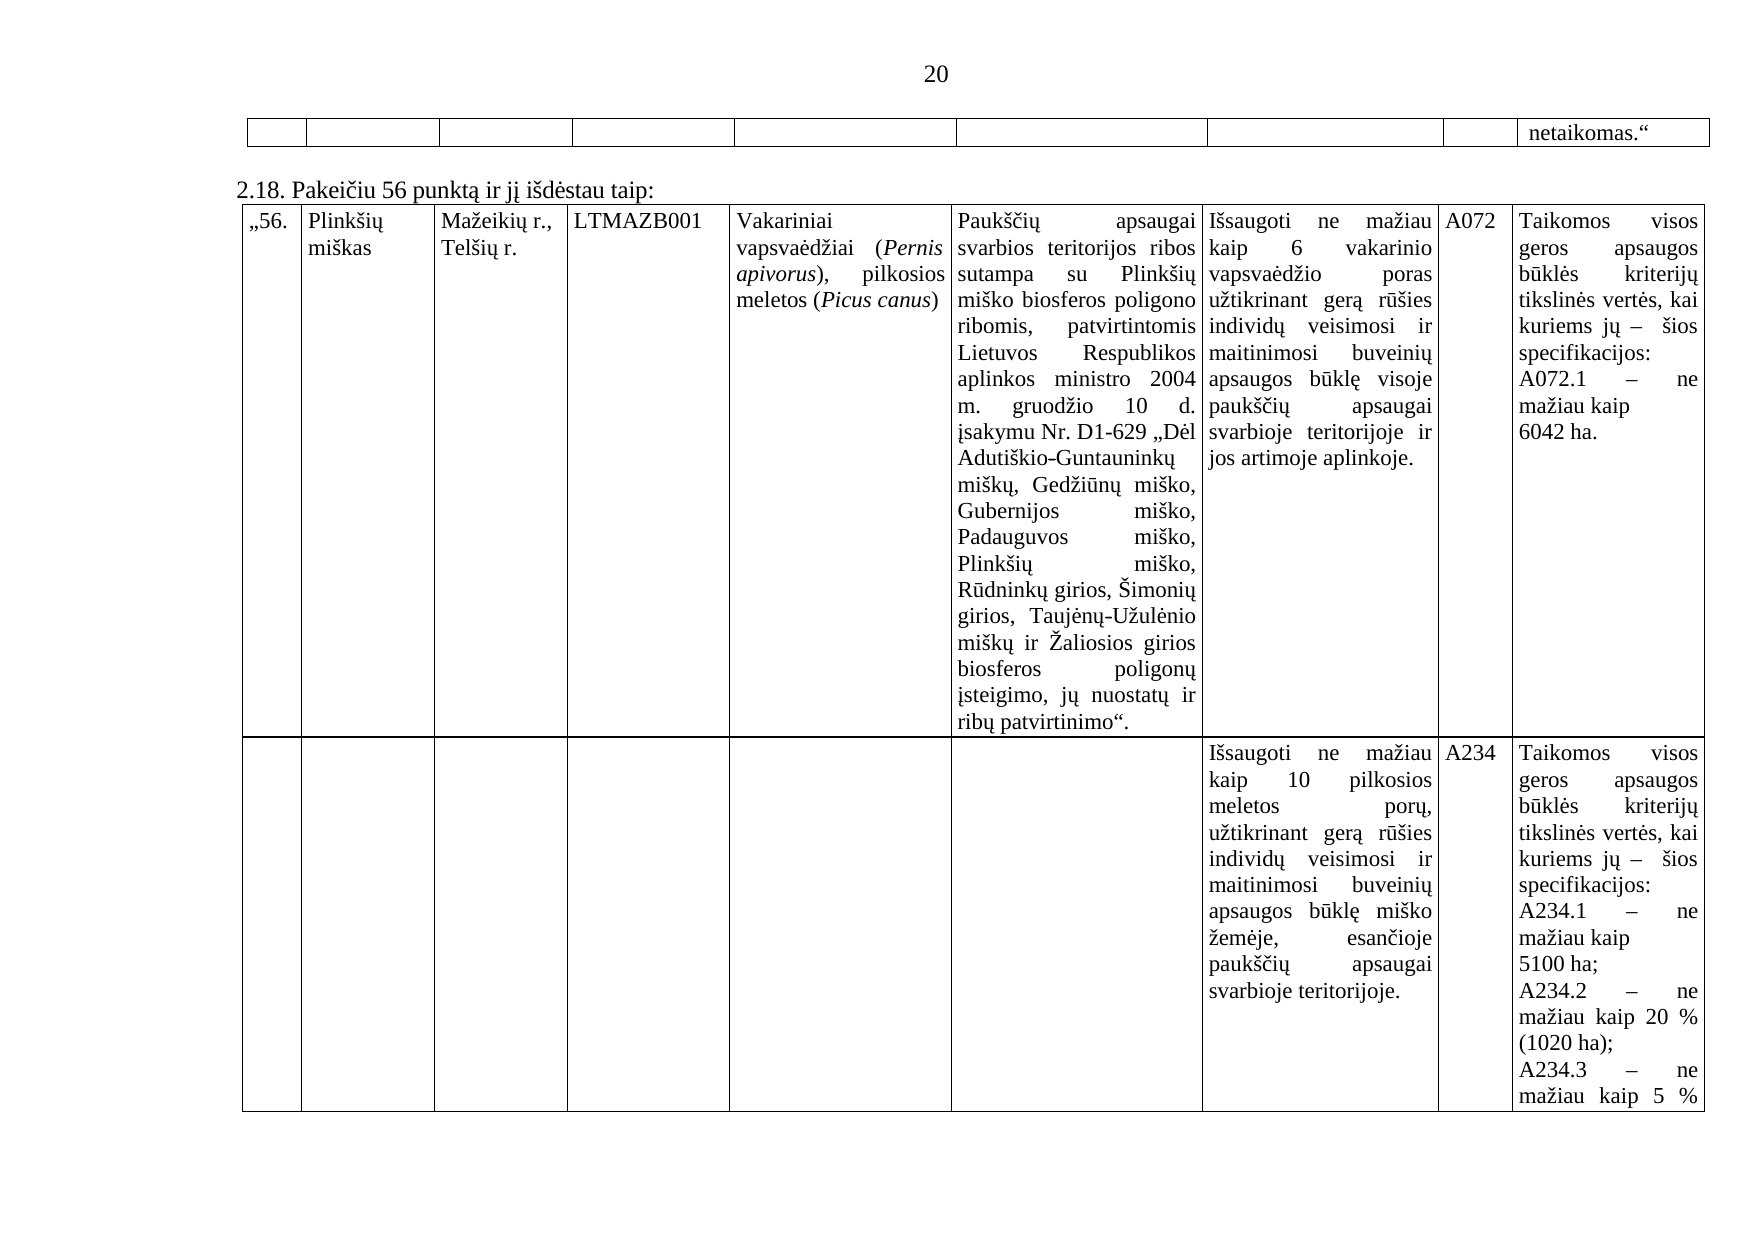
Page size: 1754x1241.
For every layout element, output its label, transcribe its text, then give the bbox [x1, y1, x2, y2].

table_header LTMAZB001 [568, 205, 729, 736]
table_cell [302, 738, 434, 1111]
table_header „56. [243, 205, 301, 736]
table_header Plinkšių miškas [302, 205, 434, 736]
table_header Mažeikių r., Telšių r. [435, 205, 567, 736]
table_cell [435, 738, 567, 1111]
table_cell Taikomos visos geros apsaugos būklės kriterijų tikslinės vertės, kai kuriems jų – šios specifikacijos: A234.1 – ne mažiau kaip 5100 ha; A234.2 – ne mažiau kaip 20 % (1020 ha); A234.3 – ne mažiau kaip 5 % [1513, 738, 1704, 1111]
table_cell A234 [1439, 738, 1512, 1111]
table_header Paukščių apsaugai svarbios teritorijos ribos sutampa su Plinkšių miško biosferos poligono ribomis, patvirtintomis Lietuvos Respublikos aplinkos ministro 2004 m. gruodžio 10 d. įsakymu Nr. D1-629 „Dėl Adutiškio-Guntauninkų miškų, Gedžiūnų miško, Gubernijos miško, Padauguvos miško, Plinkšių miško, Rūdninkų girios, Šimonių girios, Taujėnų-Užulėnio miškų ir Žaliosios girios biosferos poligonų įsteigimo, jų nuostatų ir ribų patvirtinimo“. [952, 205, 1202, 736]
table_cell [243, 738, 301, 1111]
table_cell [248, 119, 306, 146]
table_cell netaikomas.“ [1518, 119, 1709, 146]
table_cell [440, 119, 572, 146]
table_cell [1208, 119, 1443, 146]
table_cell [568, 738, 729, 1111]
table_cell [1444, 119, 1517, 146]
table_cell [573, 119, 734, 146]
text 2.18. Pakeičiu 56 punktą ir jį išdėstau taip: [177, 175, 1695, 204]
table_cell Išsaugoti ne mažiau kaip 10 pilkosios meletos porų, užtikrinant gerą rūšies individų veisimosi ir maitinimosi buveinių apsaugos būklę miško žemėje, esančioje paukščių apsaugai svarbioje teritorijoje. [1203, 738, 1438, 1111]
table_header Išsaugoti ne mažiau kaip 6 vakarinio vapsvaėdžio poras užtikrinant gerą rūšies individų veisimosi ir maitinimosi buveinių apsaugos būklę visoje paukščių apsaugai svarbioje teritorijoje ir jos artimoje aplinkoje. [1203, 205, 1438, 736]
table_cell [730, 738, 951, 1111]
table_cell [952, 738, 1202, 1111]
table_header Taikomos visos geros apsaugos būklės kriterijų tikslinės vertės, kai kuriems jų – šios specifikacijos: A072.1 – ne mažiau kaip 6042 ha. [1513, 205, 1704, 736]
table_header A072 [1439, 205, 1512, 736]
table_cell [735, 119, 956, 146]
table_cell [957, 119, 1207, 146]
table_header Vakariniai vapsvaėdžiai (Pernis apivorus), pilkosios meletos (Picus canus) [730, 205, 951, 736]
table_cell [307, 119, 439, 146]
